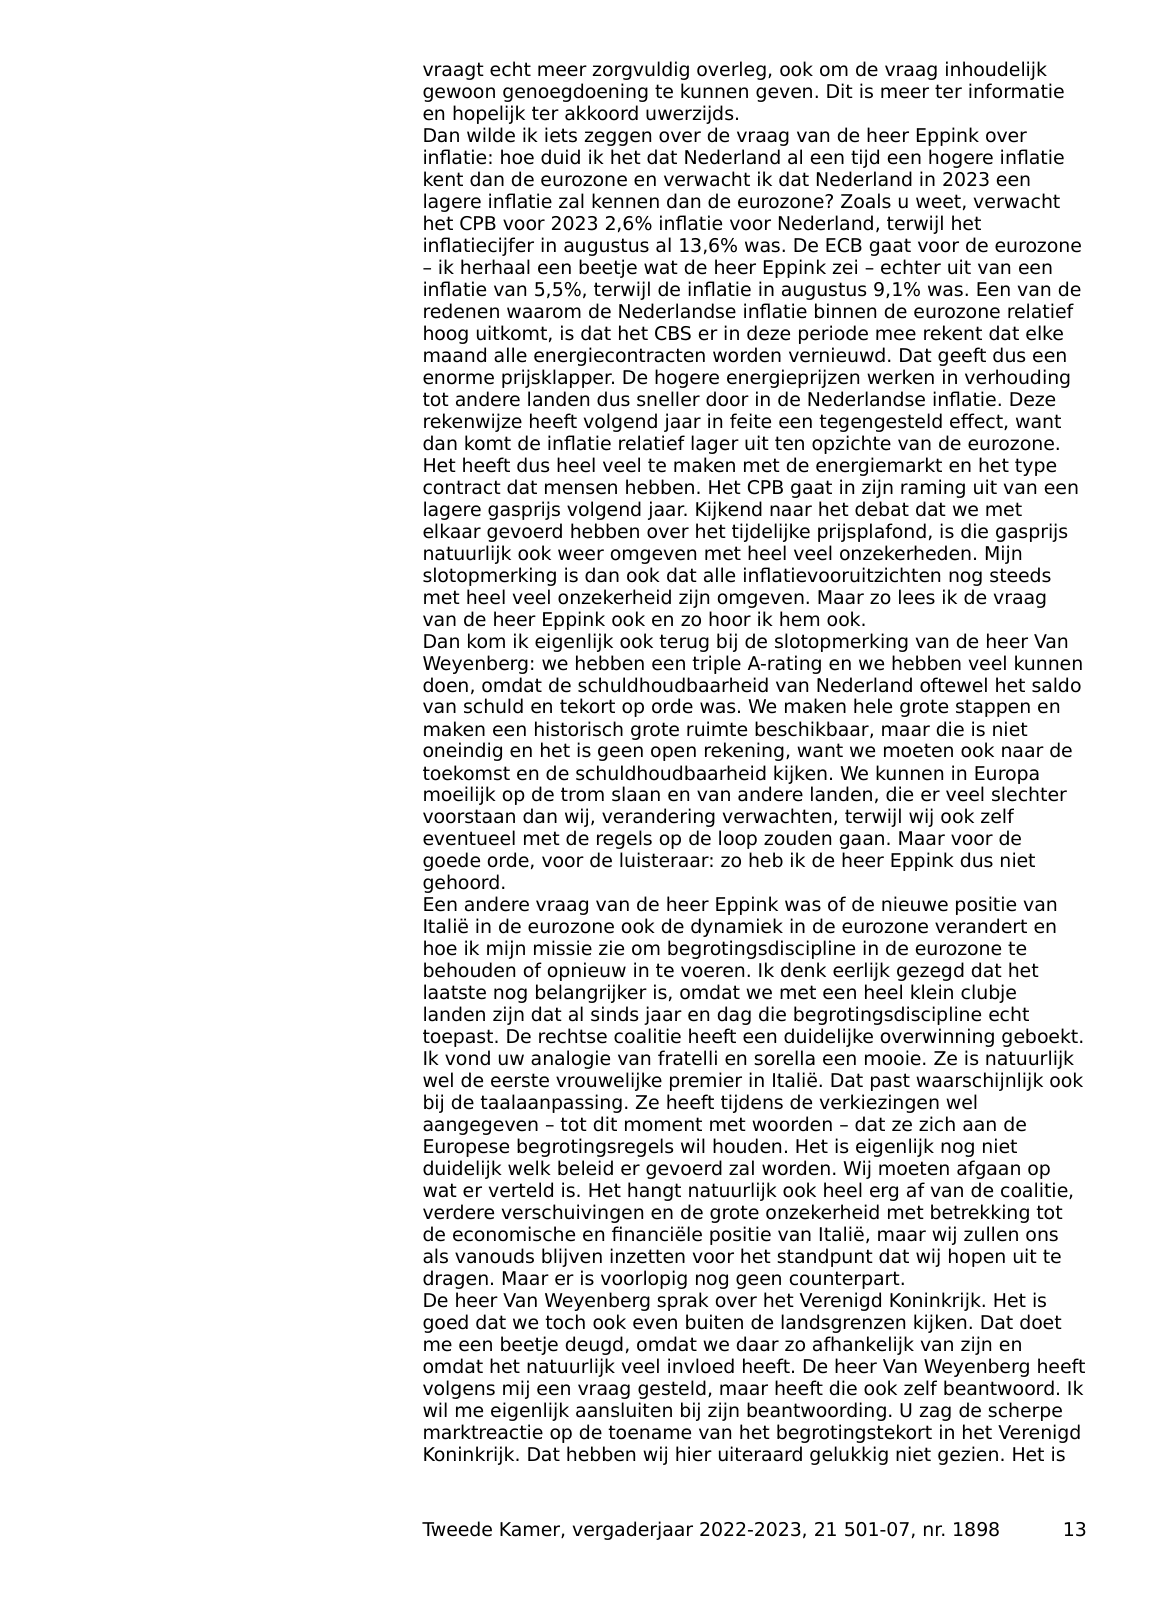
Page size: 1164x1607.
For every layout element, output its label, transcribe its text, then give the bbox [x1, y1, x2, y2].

text Dan kom ik eigenlijk ook terug bij de slotopmerking van de heer Van Weyenberg: we hebben een triple A-rating en we hebben veel kunnen doen, omdat de schuldhoudbaarheid van Nederland oftewel het saldo van schuld en tekort op orde was. We maken hele grote stappen en maken een historisch grote ruimte beschikbaar, maar die is niet oneindig en het is geen open rekening, want we moeten ook naar de toekomst en de schuldhoudbaarheid kijken. We kunnen in Europa moeilijk op de trom slaan en van andere landen, die er veel slechter voorstaan dan wij, verandering verwachten, terwijl wij ook zelf eventueel met de regels op de loop zouden gaan. Maar voor de goede orde, voor de luisteraar: zo heb ik de heer Eppink dus niet gehoord. [422, 631, 1087, 894]
text Ik vond uw analogie van fratelli en sorella een mooie. Ze is natuurlijk wel de eerste vrouwelijke premier in Italië. Dat past waarschijnlijk ook bij de taalaanpassing. Ze heeft tijdens de verkiezingen wel aangegeven – tot dit moment met woorden – dat ze zich aan de Europese begrotingsregels wil houden. Het is eigenlijk nog niet duidelijk welk beleid er gevoerd zal worden. Wij moeten afgaan op wat er verteld is. Het hangt natuurlijk ook heel erg af van de coalitie, verdere verschuivingen en de grote onzekerheid met betrekking tot de economische en financiële positie van Italië, maar wij zullen ons als vanouds blijven inzetten voor het standpunt dat wij hopen uit te dragen. Maar er is voorlopig nog geen counterpart. [422, 1048, 1087, 1290]
text Een andere vraag van de heer Eppink was of de nieuwe positie van Italië in de eurozone ook de dynamiek in de eurozone verandert en hoe ik mijn missie zie om begrotingsdiscipline in de eurozone te behouden of opnieuw in te voeren. Ik denk eerlijk gezegd dat het laatste nog belangrijker is, omdat we met een heel klein clubje landen zijn dat al sinds jaar en dag die begrotingsdiscipline echt toepast. De rechtse coalitie heeft een duidelijke overwinning geboekt. [422, 894, 1087, 1048]
text Dan wilde ik iets zeggen over de vraag van de heer Eppink over inflatie: hoe duid ik het dat Nederland al een tijd een hogere inflatie kent dan de eurozone en verwacht ik dat Nederland in 2023 een lagere inflatie zal kennen dan de eurozone? Zoals u weet, verwacht het CPB voor 2023 2,6% inflatie voor Nederland, terwijl het inflatiecijfer in augustus al 13,6% was. De ECB gaat voor de eurozone – ik herhaal een beetje wat de heer Eppink zei – echter uit van een inflatie van 5,5%, terwijl de inflatie in augustus 9,1% was. Een van de redenen waarom de Nederlandse inflatie binnen de eurozone relatief hoog uitkomt, is dat het CBS er in deze periode mee rekent dat elke maand alle energiecontracten worden vernieuwd. Dat geeft dus een enorme prijsklapper. De hogere energieprijzen werken in verhouding tot andere landen dus sneller door in de Nederlandse inflatie. Deze rekenwijze heeft volgend jaar in feite een tegengesteld effect, want dan komt de inflatie relatief lager uit ten opzichte van de eurozone. Het heeft dus heel veel te maken met de energiemarkt en het type contract dat mensen hebben. Het CPB gaat in zijn raming uit van een lagere gasprijs volgend jaar. Kijkend naar het debat dat we met elkaar gevoerd hebben over het tijdelijke prijsplafond, is die gasprijs natuurlijk ook weer omgeven met heel veel onzekerheden. Mijn slotopmerking is dan ook dat alle inflatievooruitzichten nog steeds met heel veel onzekerheid zijn omgeven. Maar zo lees ik de vraag van de heer Eppink ook en zo hoor ik hem ook. [422, 125, 1087, 631]
text vraagt echt meer zorgvuldig overleg, ook om de vraag inhoudelijk gewoon genoegdoening te kunnen geven. Dit is meer ter informatie en hopelijk ter akkoord uwerzijds. [422, 59, 1087, 125]
text De heer Van Weyenberg sprak over het Verenigd Koninkrijk. Het is goed dat we toch ook even buiten de landsgrenzen kijken. Dat doet me een beetje deugd, omdat we daar zo afhankelijk van zijn en omdat het natuurlijk veel invloed heeft. De heer Van Weyenberg heeft volgens mij een vraag gesteld, maar heeft die ook zelf beantwoord. Ik wil me eigenlijk aansluiten bij zijn beantwoording. U zag de scherpe marktreactie op de toename van het begrotingstekort in het Verenigd Koninkrijk. Dat hebben wij hier uiteraard gelukkig niet gezien. Het is [422, 1290, 1087, 1466]
